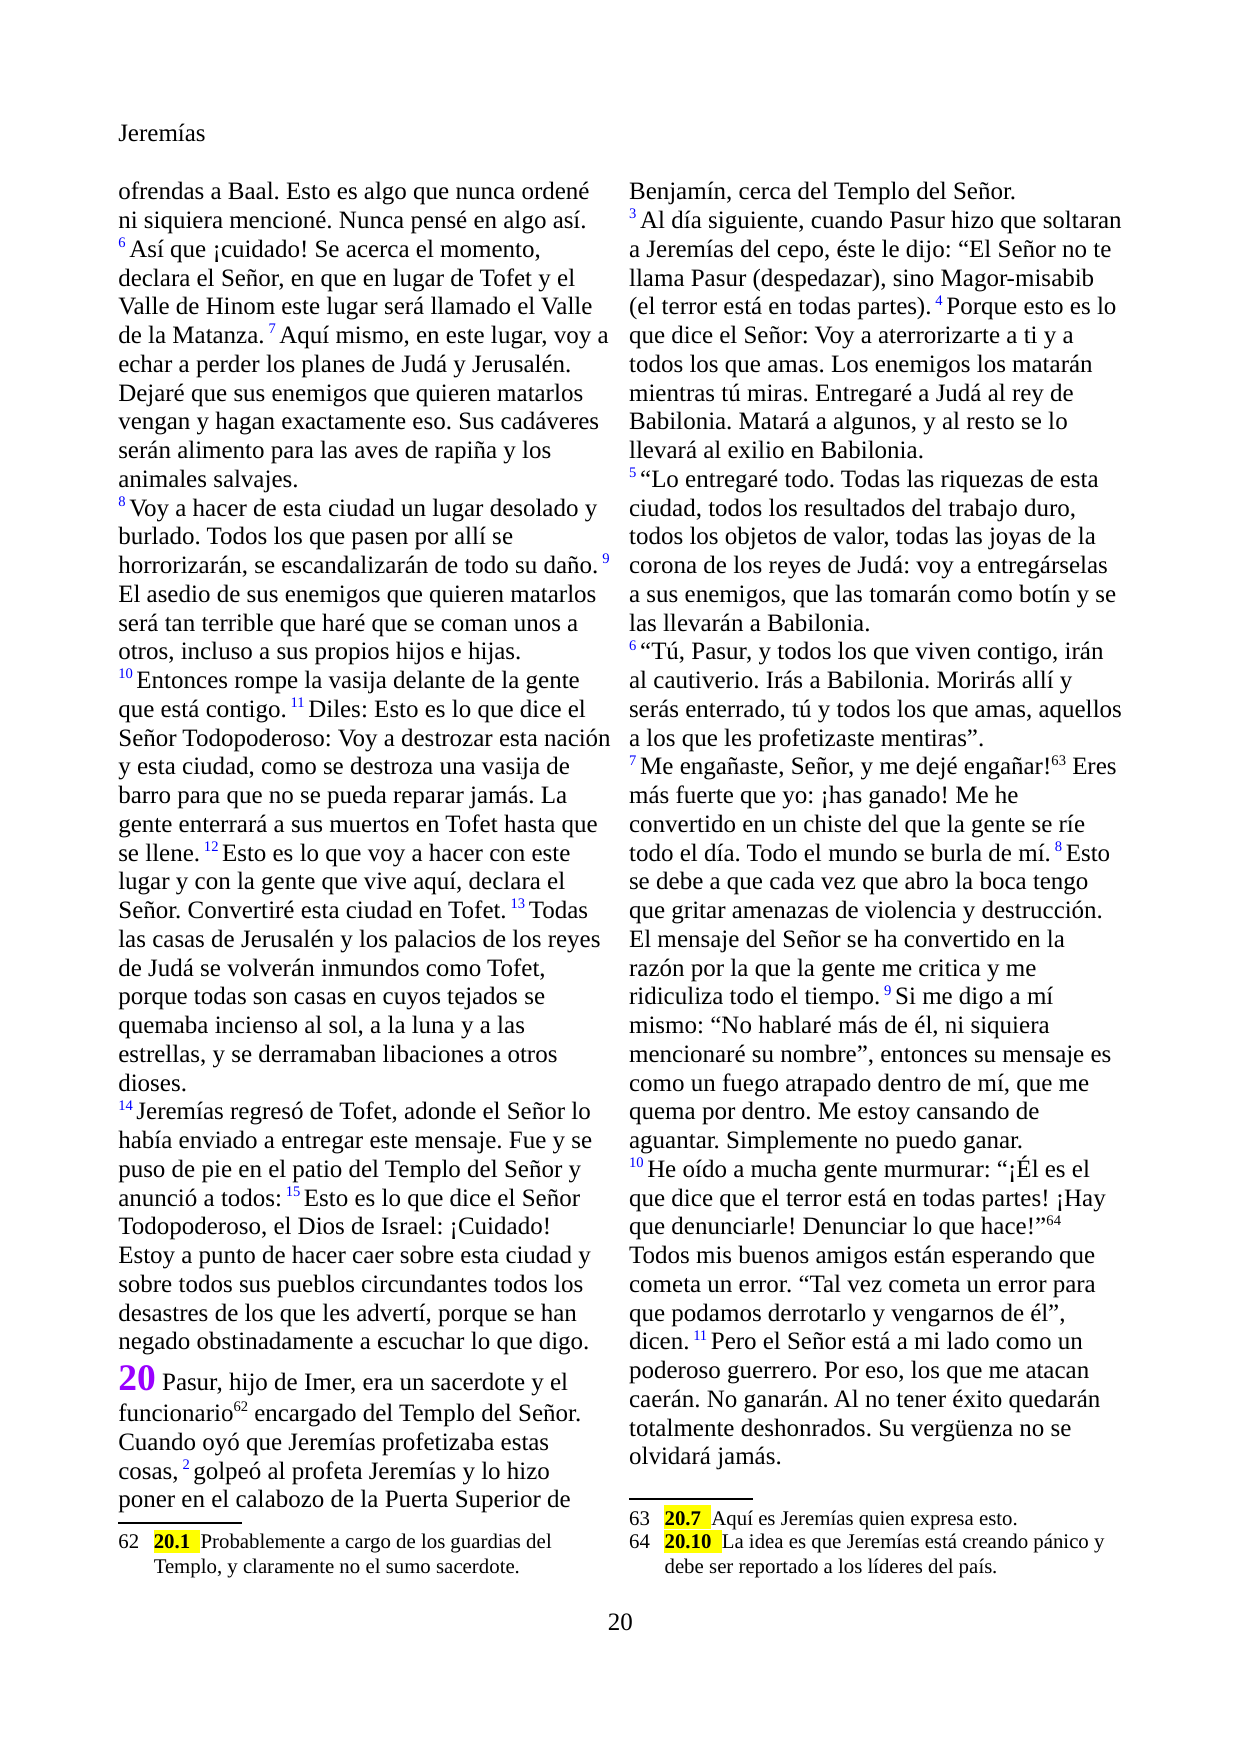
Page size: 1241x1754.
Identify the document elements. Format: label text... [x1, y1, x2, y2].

text 3 Al día siguiente, cuando Pasur hizo que soltaran a Jeremías del cepo, éste le dijo: “El Señor no te llama Pasur (despedazar), sino Magor-misabib (el terror está en todas partes). 4 Porque esto es lo que dice el Señor: Voy a aterrorizarte a ti y a todos los que amas. Los enemigos los matarán mientras tú miras. Entregaré a Judá al rey de Babilonia. Matará a algunos, y al resto se lo llevará al exilio en Babilonia. [629, 205, 1122, 464]
text 20 Pasur, hijo de Imer, era un sacerdote y el funcionario encargado del Templo del Señor. Cuando oyó que Jeremías profetizaba estas cosas, 2 golpeó al profeta Jeremías y lo hizo poner en el calabozo de la Puerta Superior de [118, 1355, 611, 1513]
text 8 Voy a hacer de esta ciudad un lugar desolado y burlado. Todos los que pasen por allí se horrorizarán, se escandalizarán de todo su daño. 9 El asedio de sus enemigos que quieren matarlos será tan terrible que haré que se coman unos a otros, incluso a sus propios hijos e hijas. [118, 493, 611, 665]
text 20.7 Aquí es Jeremías quien expresa esto. [629, 1505, 664, 1529]
text 5 “Lo entregaré todo. Todas las riquezas de esta ciudad, todos los resultados del trabajo duro, todos los objetos de valor, todas las joyas de la corona de los reyes de Judá: voy a entregárselas a sus enemigos, que las tomarán como botín y se las llevarán a Babilonia. [629, 464, 1122, 636]
text 20.7 Aquí es Jeremías quien expresa esto. [711, 1505, 1122, 1529]
text 14 Jeremías regresó de Tofet, adonde el Señor lo había enviado a entregar este mensaje. Fue y se puso de pie en el patio del Templo del Señor y anunció a todos: 15 Esto es lo que dice el Señor Todopoderoso, el Dios de Israel: ¡Cuidado! Estoy a punto de hacer caer sobre esta ciudad y sobre todos sus pueblos circundantes todos los desastres de los que les advertí, porque se han negado obstinadamente a escuchar lo que digo. [118, 1096, 611, 1355]
text 10 Entonces rompe la vasija delante de la gente que está contigo. 11 Diles: Esto es lo que dice el Señor Todopoderoso: Voy a destrozar esta nación y esta ciudad, como se destroza una vasija de barro para que no se pueda reparar jamás. La gente enterrará a sus muertos en Tofet hasta que se llene. 12 Esto es lo que voy a hacer con este lugar y con la gente que vive aquí, declara el Señor. Convertiré esta ciudad en Tofet. 13 Todas las casas de Jerusalén y los palacios de los reyes de Judá se volverán inmundos como Tofet, porque todas son casas en cuyos tejados se quemaba incienso al sol, a la luna y a las estrellas, y se derramaban libaciones a otros dioses. [118, 665, 611, 1096]
text Benjamín, cerca del Templo del Señor. [629, 176, 1122, 205]
text ofrendas a Baal. Esto es algo que nunca ordené ni siquiera mencioné. Nunca pensé en algo así. [118, 176, 611, 234]
text 10 He oído a mucha gente murmurar: “¡Él es el que dice que el terror está en todas partes! ¡Hay que denunciarle! Denunciar lo que hace!” Todos mis buenos amigos están esperando que cometa un error. “Tal vez cometa un error para que podamos derrotarlo y vengarnos de él”, dicen. 11 Pero el Señor está a mi lado como un poderoso guerrero. Por eso, los que me atacan caerán. No ganarán. Al no tener éxito quedarán totalmente deshonrados. Su vergüenza no se olvidará jamás. [629, 1154, 1122, 1470]
text 20.10 La idea es que Jeremías está creando pánico y debe ser reportado a los líderes del país. [629, 1529, 1122, 1578]
text 6 Así que ¡cuidado! Se acerca el momento, declara el Señor, en que en lugar de Tofet y el Valle de Hinom este lugar será llamado el Valle de la Matanza. 7 Aquí mismo, en este lugar, voy a echar a perder los planes de Judá y Jerusalén. Dejaré que sus enemigos que quieren matarlos vengan y hagan exactamente eso. Sus cadáveres serán alimento para las aves de rapiña y los animales salvajes. [118, 234, 611, 493]
text 7 Me engañaste, Señor, y me dejé engañar! Eres más fuerte que yo: ¡has ganado! Me he convertido en un chiste del que la gente se ríe todo el día. Todo el mundo se burla de mí. 8 Esto se debe a que cada vez que abro la boca tengo que gritar amenazas de violencia y destrucción. El mensaje del Señor se ha convertido en la razón por la que la gente me critica y me ridiculiza todo el tiempo. 9 Si me digo a mí mismo: “No hablaré más de él, ni siquiera mencionaré su nombre”, entonces su mensaje es como un fuego atrapado dentro de mí, que me quema por dentro. Me estoy cansando de aguantar. Simplemente no puedo ganar. [629, 751, 1122, 1154]
text 20.1 Probablemente a cargo de los guardias del Templo, y claramente no el sumo sacerdote. [118, 1529, 611, 1578]
text 6 “Tú, Pasur, y todos los que viven contigo, irán al cautiverio. Irás a Babilonia. Morirás allí y serás enterrado, tú y todos los que amas, aquellos a los que les profetizaste mentiras”. [629, 636, 1122, 751]
